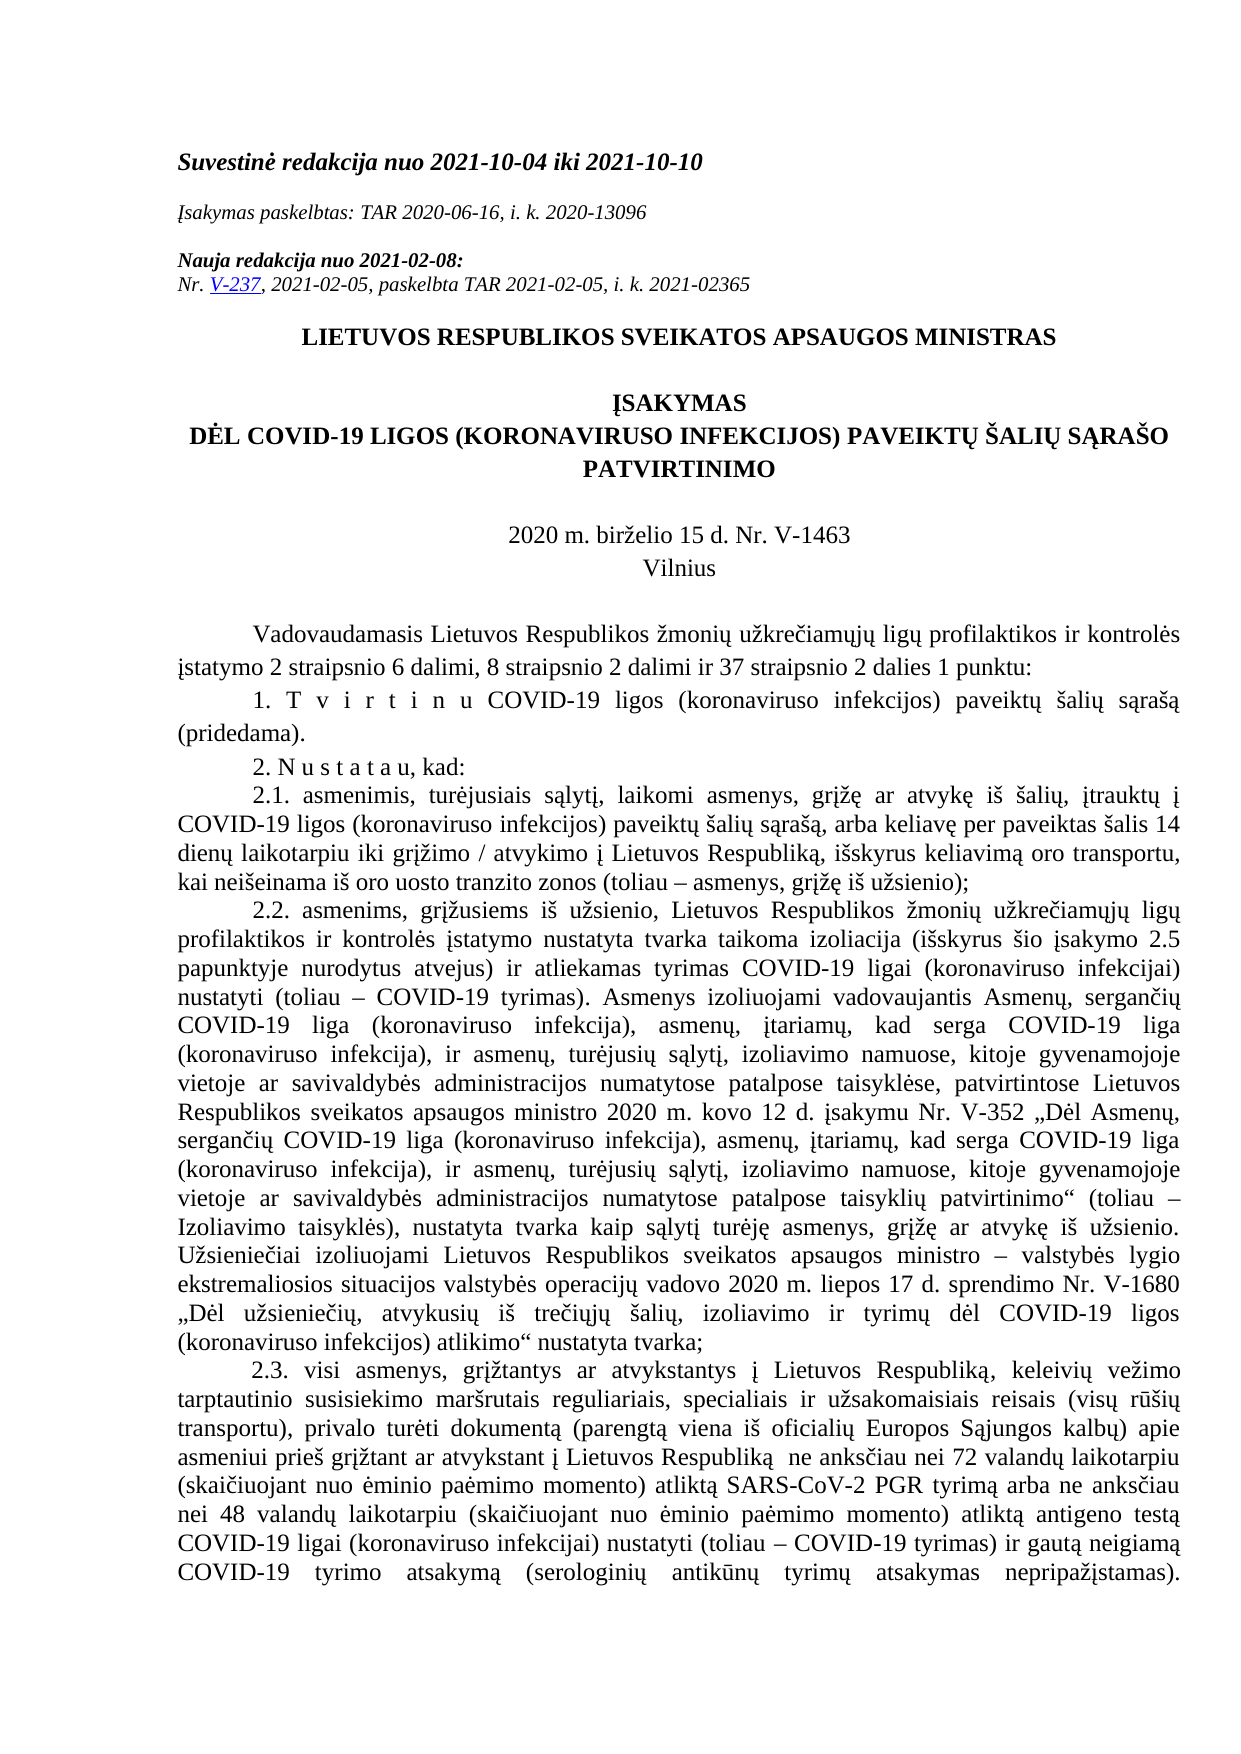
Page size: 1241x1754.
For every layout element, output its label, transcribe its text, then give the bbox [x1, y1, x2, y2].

text 1. T v i r t i n u COVID-19 ligos (koronaviruso infekcijos) paveiktų šalių sąrašą (pridedama). [177, 686, 1181, 747]
text Nauja redakcija nuo 2021-02-08: [177, 248, 1181, 272]
text Nr. V-237, 2021-02-05, paskelbta TAR 2021-02-05, i. k. 2021-02365 [177, 272, 1181, 296]
text 2.1. asmenimis, turėjusiais sąlytį, laikomi asmenys, grįžę ar atvykę iš šalių, įtrauktų į COVID-19 ligos (koronaviruso infekcijos) paveiktų šalių sąrašą, arba keliavę per paveiktas šalis 14 dienų laikotarpiu iki grįžimo / atvykimo į Lietuvos Respubliką, išskyrus keliavimą oro transportu, kai neišeinama iš oro uosto tranzito zonos (toliau – asmenys, grįžę iš užsienio); [177, 780, 1181, 895]
text 2.2. asmenims, grįžusiems iš užsienio, Lietuvos Respublikos žmonių užkrečiamųjų ligų profilaktikos ir kontrolės įstatymo nustatyta tvarka taikoma izoliacija (išskyrus šio įsakymo 2.5 papunktyje nurodytus atvejus) ir atliekamas tyrimas COVID-19 ligai (koronaviruso infekcijai) nustatyti (toliau – COVID-19 tyrimas). Asmenys izoliuojami vadovaujantis Asmenų, sergančių COVID-19 liga (koronaviruso infekcija), asmenų, įtariamų, kad serga COVID-19 liga (koronaviruso infekcija), ir asmenų, turėjusių sąlytį, izoliavimo namuose, kitoje gyvenamojoje vietoje ar savivaldybės administracijos numatytose patalpose taisyklėse, patvirtintose Lietuvos Respublikos sveikatos apsaugos ministro 2020 m. kovo 12 d. įsakymu Nr. V-352 „Dėl Asmenų, sergančių COVID-19 liga (koronaviruso infekcija), asmenų, įtariamų, kad serga COVID-19 liga (koronaviruso infekcija), ir asmenų, turėjusių sąlytį, izoliavimo namuose, kitoje gyvenamojoje vietoje ar savivaldybės administracijos numatytose patalpose taisyklių patvirtinimo“ (toliau – Izoliavimo taisyklės), nustatyta tvarka kaip sąlytį turėję asmenys, grįžę ar atvykę iš užsienio. Užsieniečiai izoliuojami Lietuvos Respublikos sveikatos apsaugos ministro – valstybės lygio ekstremaliosios situacijos valstybės operacijų vadovo 2020 m. liepos 17 d. sprendimo Nr. V-1680 „Dėl užsieniečių, atvykusių iš trečiųjų šalių, izoliavimo ir tyrimų dėl COVID-19 ligos (koronaviruso infekcijos) atlikimo“ nustatyta tvarka; [177, 895, 1181, 1355]
text 2.3. visi asmenys, grįžtantys ar atvykstantys į Lietuvos Respubliką, keleivių vežimo tarptautinio susisiekimo maršrutais reguliariais, specialiais ir užsakomaisiais reisais (visų rūšių transportu), privalo turėti dokumentą (parengtą viena iš oficialių Europos Sąjungos kalbų) apie asmeniui prieš grįžtant ar atvykstant į Lietuvos Respubliką ne anksčiau nei 72 valandų laikotarpiu (skaičiuojant nuo ėminio paėmimo momento) atliktą SARS-CoV-2 PGR tyrimą arba ne anksčiau nei 48 valandų laikotarpiu (skaičiuojant nuo ėminio paėmimo momento) atliktą antigeno testą COVID-19 ligai (koronaviruso infekcijai) nustatyti (toliau – COVID-19 tyrimas) ir gautą neigiamą COVID-19 tyrimo atsakymą (serologinių antikūnų tyrimų atsakymas nepripažįstamas). [177, 1355, 1181, 1585]
text Suvestinė redakcija nuo 2021-10-04 iki 2021-10-10 [177, 147, 1181, 176]
text 2020 m. birželio 15 d. Nr. V-1463 Vilnius [177, 520, 1181, 582]
text LIETUVOS RESPUBLIKOS SVEIKATOS APSAUGOS MINISTRAS [177, 322, 1181, 351]
text Įsakymas paskelbtas: TAR 2020-06-16, i. k. 2020-13096 [177, 200, 1181, 224]
text ĮSAKYMAS [177, 388, 1181, 417]
text Vadovaudamasis Lietuvos Respublikos žmonių užkrečiamųjų ligų profilaktikos ir kontrolės įstatymo 2 straipsnio 6 dalimi, 8 straipsnio 2 dalimi ir 37 straipsnio 2 dalies 1 punktu: [177, 619, 1181, 681]
text Dėl COVID-19 ligos (koronaviruso infekcijos) paveiktų šalių sąrašo patvirtinimo [177, 421, 1181, 483]
text 2. N u s t a t a u, kad: [177, 752, 1181, 780]
